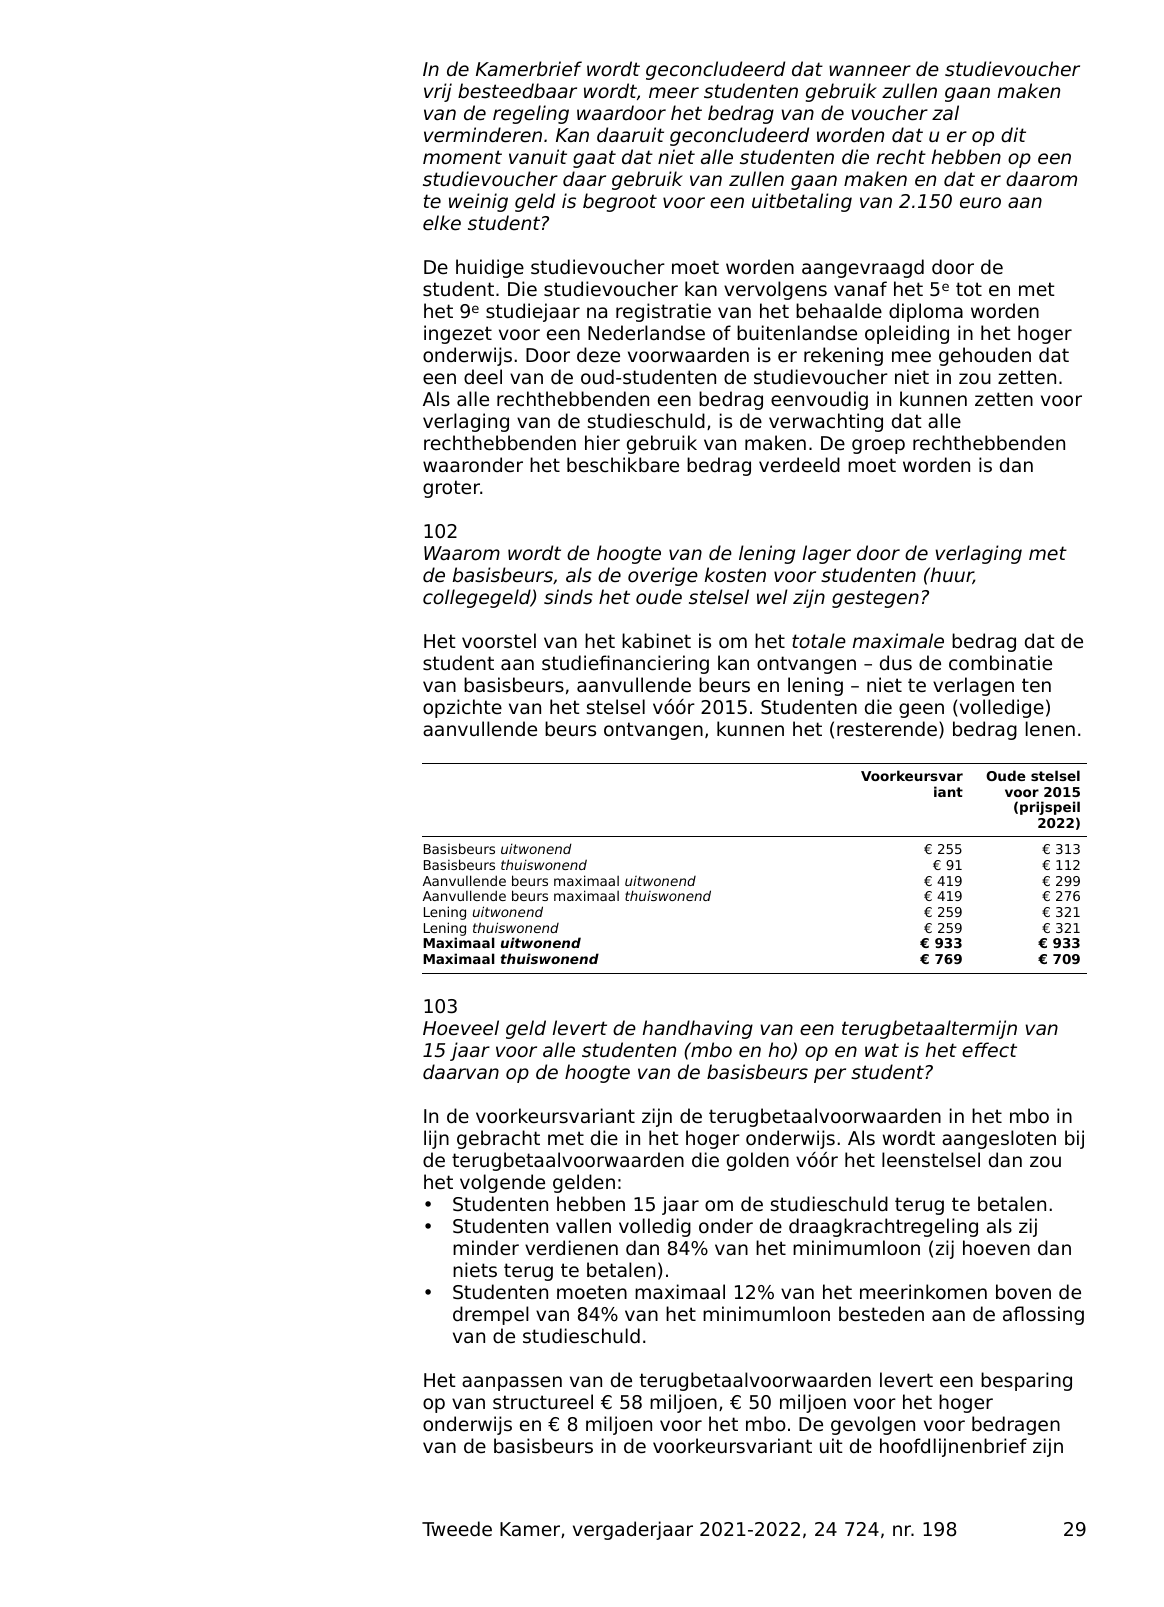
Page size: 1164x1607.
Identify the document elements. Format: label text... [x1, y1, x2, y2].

text Het voorstel van het kabinet is om het totale maximale bedrag dat de student aan studiefinanciering kan ontvangen – dus de combinatie van basisbeurs, aanvullende beurs en lening – niet te verlagen ten opzichte van het stelsel vóór 2015. Studenten die geen (volledige) aanvullende beurs ontvangen, kunnen het (resterende) bedrag lenen. [422, 631, 1087, 741]
text 102 [422, 521, 1087, 543]
table_cell € 255 [850, 837, 968, 858]
table_cell € 321 [969, 921, 1087, 936]
table_cell € 933 [850, 936, 968, 952]
table_cell € 259 [850, 905, 968, 921]
text • Studenten hebben 15 jaar om de studieschuld terug te betalen. [422, 1194, 1087, 1216]
table_cell Basisbeurs uitwonend [422, 837, 850, 858]
text In de Kamerbrief wordt geconcludeerd dat wanneer de studievoucher vrij besteedbaar wordt, meer studenten gebruik zullen gaan maken van de regeling waardoor het bedrag van de voucher zal verminderen. Kan daaruit geconcludeerd worden dat u er op dit moment vanuit gaat dat niet alle studenten die recht hebben op een studievoucher daar gebruik van zullen gaan maken en dat er daarom te weinig geld is begroot voor een uitbetaling van 2.150 euro aan elke student? [422, 59, 1087, 235]
table_cell Lening thuiswonend [422, 921, 850, 936]
table_cell € 321 [969, 905, 1087, 921]
text Waarom wordt de hoogte van de lening lager door de verlaging met de basisbeurs, als de overige kosten voor studenten (huur, collegegeld) sinds het oude stelsel wel zijn gestegen? [422, 543, 1087, 609]
table_cell € 276 [969, 889, 1087, 905]
text De huidige studievoucher moet worden aangevraagd door de student. Die studievoucher kan vervolgens vanaf het 5e tot en met het 9e studiejaar na registratie van het behaalde diploma worden ingezet voor een Nederlandse of buitenlandse opleiding in het hoger onderwijs. Door deze voorwaarden is er rekening mee gehouden dat een deel van de oud-studenten de studievoucher niet in zou zetten. Als alle rechthebbenden een bedrag eenvoudig in kunnen zetten voor verlaging van de studieschuld, is de verwachting dat alle rechthebbenden hier gebruik van maken. De groep rechthebbenden waaronder het beschikbare bedrag verdeeld moet worden is dan groter. [422, 257, 1087, 499]
table_cell € 299 [969, 874, 1087, 889]
text • Studenten moeten maximaal 12% van het meerinkomen boven de drempel van 84% van het minimumloon besteden aan de aflossing van de studieschuld. [422, 1282, 1087, 1348]
table_cell Maximaal uitwonend [422, 936, 850, 952]
table_cell € 419 [850, 889, 968, 905]
table_header Voorkeursvariant [850, 764, 968, 836]
table_cell € 112 [969, 858, 1087, 873]
text • Studenten vallen volledig onder de draagkrachtregeling als zij minder verdienen dan 84% van het minimumloon (zij hoeven dan niets terug te betalen). [422, 1216, 1087, 1282]
table_cell Aanvullende beurs maximaal uitwonend [422, 874, 850, 889]
table_cell € 91 [850, 858, 968, 873]
table_cell € 769 [850, 952, 968, 972]
table_cell € 419 [850, 874, 968, 889]
text Hoeveel geld levert de handhaving van een terugbetaaltermijn van 15 jaar voor alle studenten (mbo en ho) op en wat is het effect daarvan op de hoogte van de basisbeurs per student? [422, 1018, 1087, 1084]
text Het aanpassen van de terugbetaalvoorwaarden levert een besparing op van structureel € 58 miljoen, € 50 miljoen voor het hoger onderwijs en € 8 miljoen voor het mbo. De gevolgen voor bedragen van de basisbeurs in de voorkeursvariant uit de hoofdlijnenbrief zijn [422, 1370, 1087, 1458]
text In de voorkeursvariant zijn de terugbetaalvoorwaarden in het mbo in lijn gebracht met die in het hoger onderwijs. Als wordt aangesloten bij de terugbetaalvoorwaarden die golden vóór het leenstelsel dan zou het volgende gelden: [422, 1106, 1087, 1194]
table_cell € 709 [969, 952, 1087, 972]
table_cell Basisbeurs thuiswonend [422, 858, 850, 873]
table_cell Aanvullende beurs maximaal thuiswonend [422, 889, 850, 905]
table_cell Maximaal thuiswonend [422, 952, 850, 972]
table_cell Lening uitwonend [422, 905, 850, 921]
table_cell € 259 [850, 921, 968, 936]
table_cell € 933 [969, 936, 1087, 952]
text 103 [422, 996, 1087, 1018]
table_header Oude stelsel voor 2015 (prijspeil 2022) [969, 764, 1087, 836]
table_header [422, 764, 850, 836]
table_cell € 313 [969, 837, 1087, 858]
